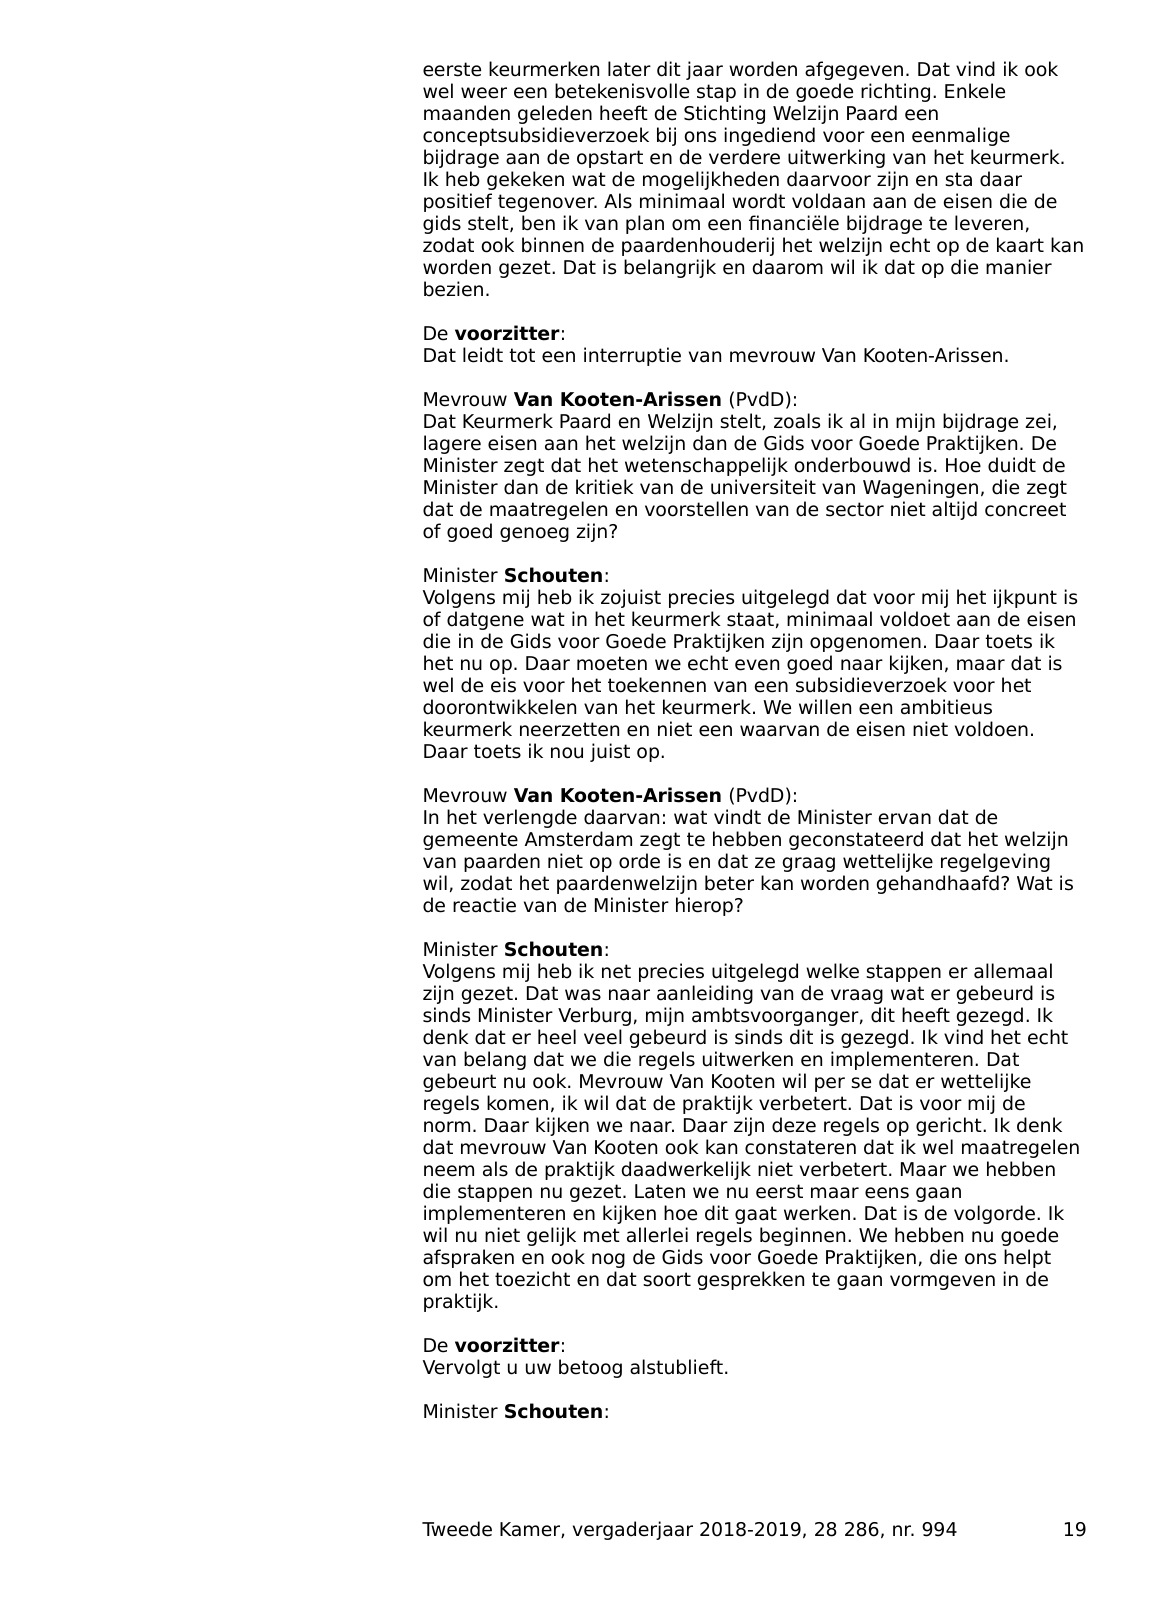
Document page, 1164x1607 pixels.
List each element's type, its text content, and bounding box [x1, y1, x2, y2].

text Dat leidt tot een interruptie van mevrouw Van Kooten-Arissen. [422, 345, 1087, 367]
text De voorzitter: [422, 1335, 1087, 1357]
text Mevrouw Van Kooten-Arissen (PvdD): [422, 785, 1087, 807]
text Vervolgt u uw betoog alstublieft. [422, 1357, 1087, 1379]
text In het verlengde daarvan: wat vindt de Minister ervan dat de gemeente Amsterdam zegt te hebben geconstateerd dat het welzijn van paarden niet op orde is en dat ze graag wettelijke regelgeving wil, zodat het paardenwelzijn beter kan worden gehandhaafd? Wat is de reactie van de Minister hierop? [422, 807, 1087, 917]
text Volgens mij heb ik zojuist precies uitgelegd dat voor mij het ijkpunt is of datgene wat in het keurmerk staat, minimaal voldoet aan de eisen die in de Gids voor Goede Praktijken zijn opgenomen. Daar toets ik het nu op. Daar moeten we echt even goed naar kijken, maar dat is wel de eis voor het toekennen van een subsidieverzoek voor het doorontwikkelen van het keurmerk. We willen een ambitieus keurmerk neerzetten en niet een waarvan de eisen niet voldoen. Daar toets ik nou juist op. [422, 587, 1087, 763]
text Dat Keurmerk Paard en Welzijn stelt, zoals ik al in mijn bijdrage zei, lagere eisen aan het welzijn dan de Gids voor Goede Praktijken. De Minister zegt dat het wetenschappelijk onderbouwd is. Hoe duidt de Minister dan de kritiek van de universiteit van Wageningen, die zegt dat de maatregelen en voorstellen van de sector niet altijd concreet of goed genoeg zijn? [422, 411, 1087, 543]
text eerste keurmerken later dit jaar worden afgegeven. Dat vind ik ook wel weer een betekenisvolle stap in de goede richting. Enkele maanden geleden heeft de Stichting Welzijn Paard een conceptsubsidieverzoek bij ons ingediend voor een eenmalige bijdrage aan de opstart en de verdere uitwerking van het keurmerk. Ik heb gekeken wat de mogelijkheden daarvoor zijn en sta daar positief tegenover. Als minimaal wordt voldaan aan de eisen die de gids stelt, ben ik van plan om een financiële bijdrage te leveren, zodat ook binnen de paardenhouderij het welzijn echt op de kaart kan worden gezet. Dat is belangrijk en daarom wil ik dat op die manier bezien. [422, 59, 1087, 301]
text Minister Schouten: [422, 1401, 1087, 1423]
text Volgens mij heb ik net precies uitgelegd welke stappen er allemaal zijn gezet. Dat was naar aanleiding van de vraag wat er gebeurd is sinds Minister Verburg, mijn ambtsvoorganger, dit heeft gezegd. Ik denk dat er heel veel gebeurd is sinds dit is gezegd. Ik vind het echt van belang dat we die regels uitwerken en implementeren. Dat gebeurt nu ook. Mevrouw Van Kooten wil per se dat er wettelijke regels komen, ik wil dat de praktijk verbetert. Dat is voor mij de norm. Daar kijken we naar. Daar zijn deze regels op gericht. Ik denk dat mevrouw Van Kooten ook kan constateren dat ik wel maatregelen neem als de praktijk daadwerkelijk niet verbetert. Maar we hebben die stappen nu gezet. Laten we nu eerst maar eens gaan implementeren en kijken hoe dit gaat werken. Dat is de volgorde. Ik wil nu niet gelijk met allerlei regels beginnen. We hebben nu goede afspraken en ook nog de Gids voor Goede Praktijken, die ons helpt om het toezicht en dat soort gesprekken te gaan vormgeven in de praktijk. [422, 961, 1087, 1313]
text Mevrouw Van Kooten-Arissen (PvdD): [422, 389, 1087, 411]
text Minister Schouten: [422, 565, 1087, 587]
text De voorzitter: [422, 323, 1087, 345]
text Minister Schouten: [422, 939, 1087, 961]
